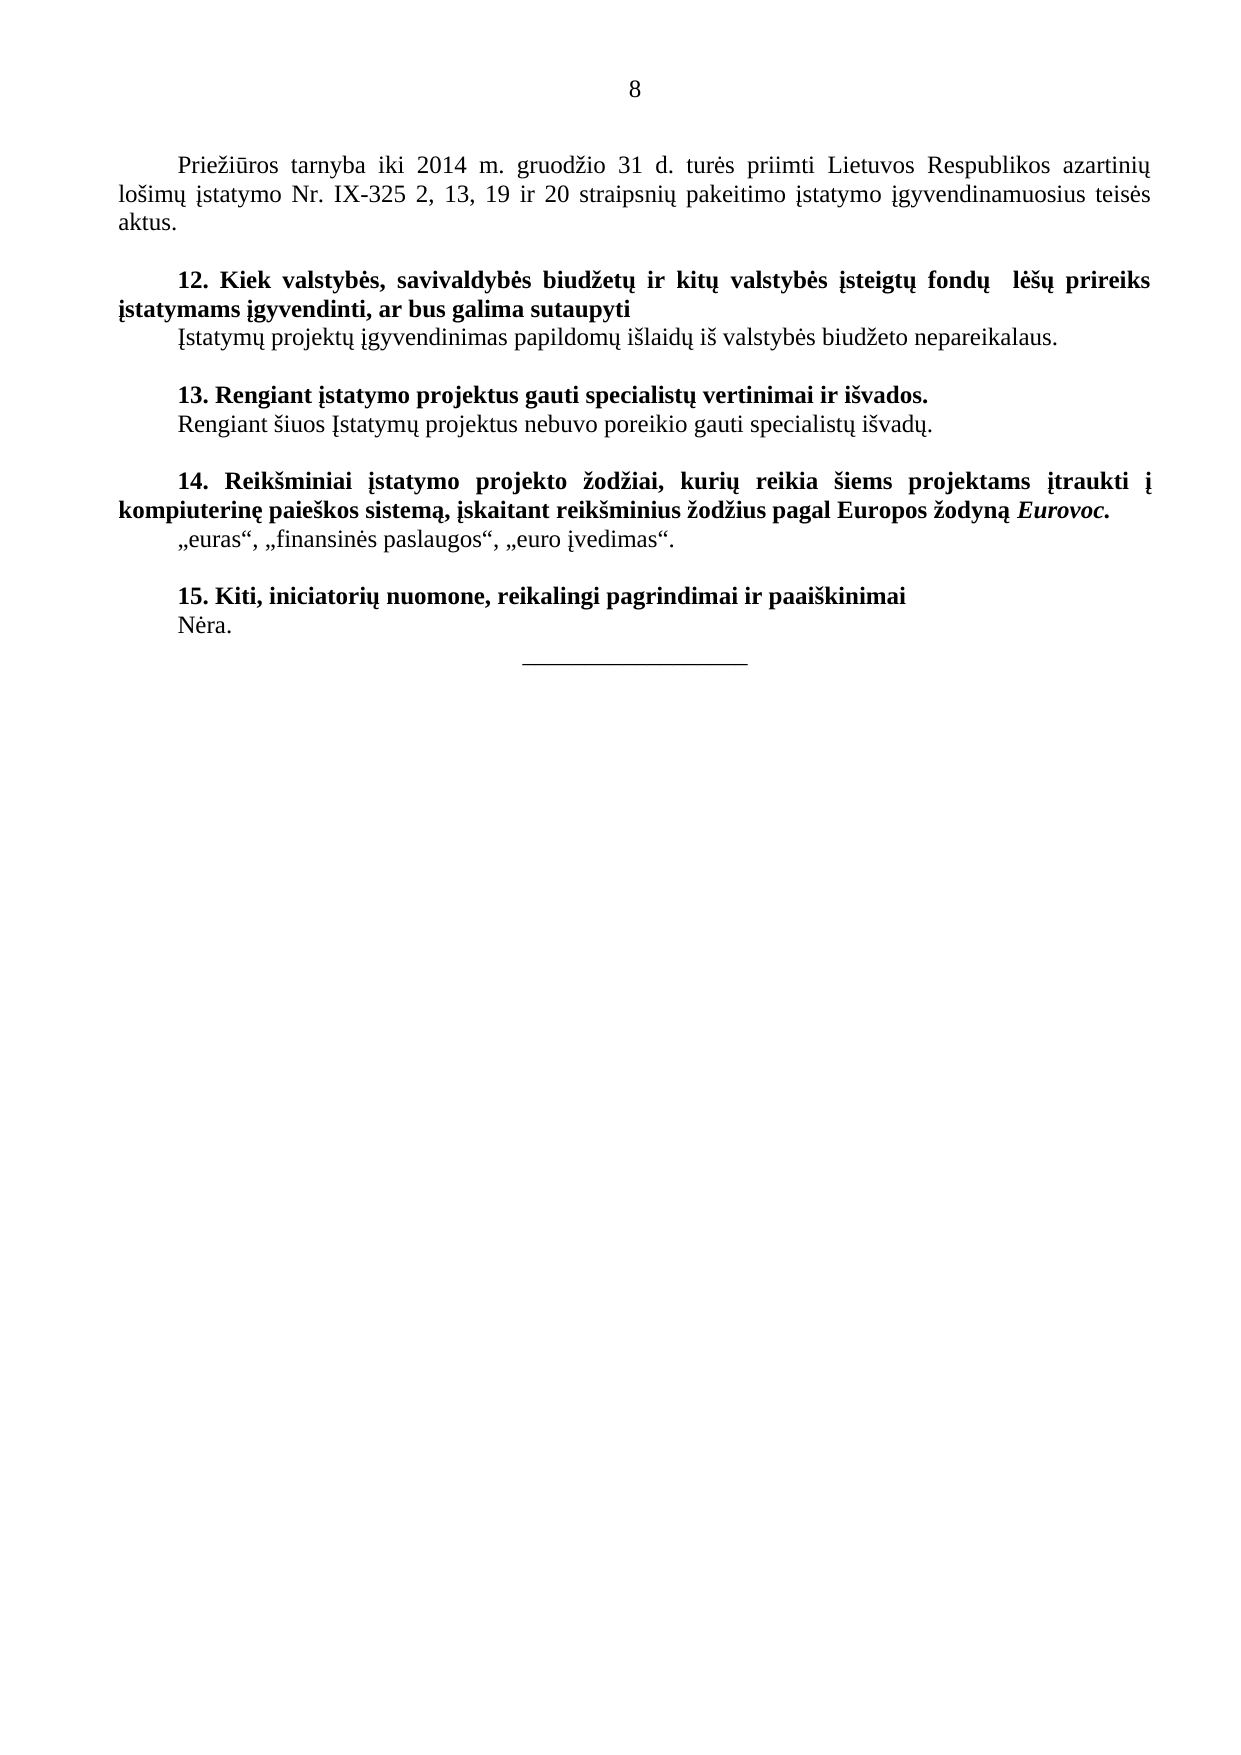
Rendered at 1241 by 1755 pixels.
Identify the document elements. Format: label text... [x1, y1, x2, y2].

text 13. Rengiant įstatymo projektus gauti specialistų vertinimai ir išvados. [118, 380, 1152, 409]
text Priežiūros tarnyba iki 2014 m. gruodžio 31 d. turės priimti Lietuvos Respublikos azartinių lošimų įstatymo Nr. IX-325 2, 13, 19 ir 20 straipsnių pakeitimo įstatymo įgyvendinamuosius teisės aktus. [118, 150, 1152, 236]
text __________________ [118, 639, 1152, 667]
text Įstatymų projektų įgyvendinimas papildomų išlaidų iš valstybės biudžeto nepareikalaus. [118, 322, 1152, 351]
text Nėra. [118, 610, 1152, 639]
text „euras“, „finansinės paslaugos“, „euro įvedimas“. [118, 524, 1152, 552]
text 14. Reikšminiai įstatymo projekto žodžiai, kurių reikia šiems projektams įtraukti į kompiuterinę paieškos sistemą, įskaitant reikšminius žodžius pagal Europos žodyną Eurovoc. [118, 466, 1152, 524]
text Rengiant šiuos Įstatymų projektus nebuvo poreikio gauti specialistų išvadų. [118, 409, 1152, 437]
text 12. Kiek valstybės, savivaldybės biudžetų ir kitų valstybės įsteigtų fondų lėšų prireiks įstatymams įgyvendinti, ar bus galima sutaupyti [118, 265, 1152, 322]
text 15. Kiti, iniciatorių nuomone, reikalingi pagrindimai ir paaiškinimai [118, 581, 1152, 610]
